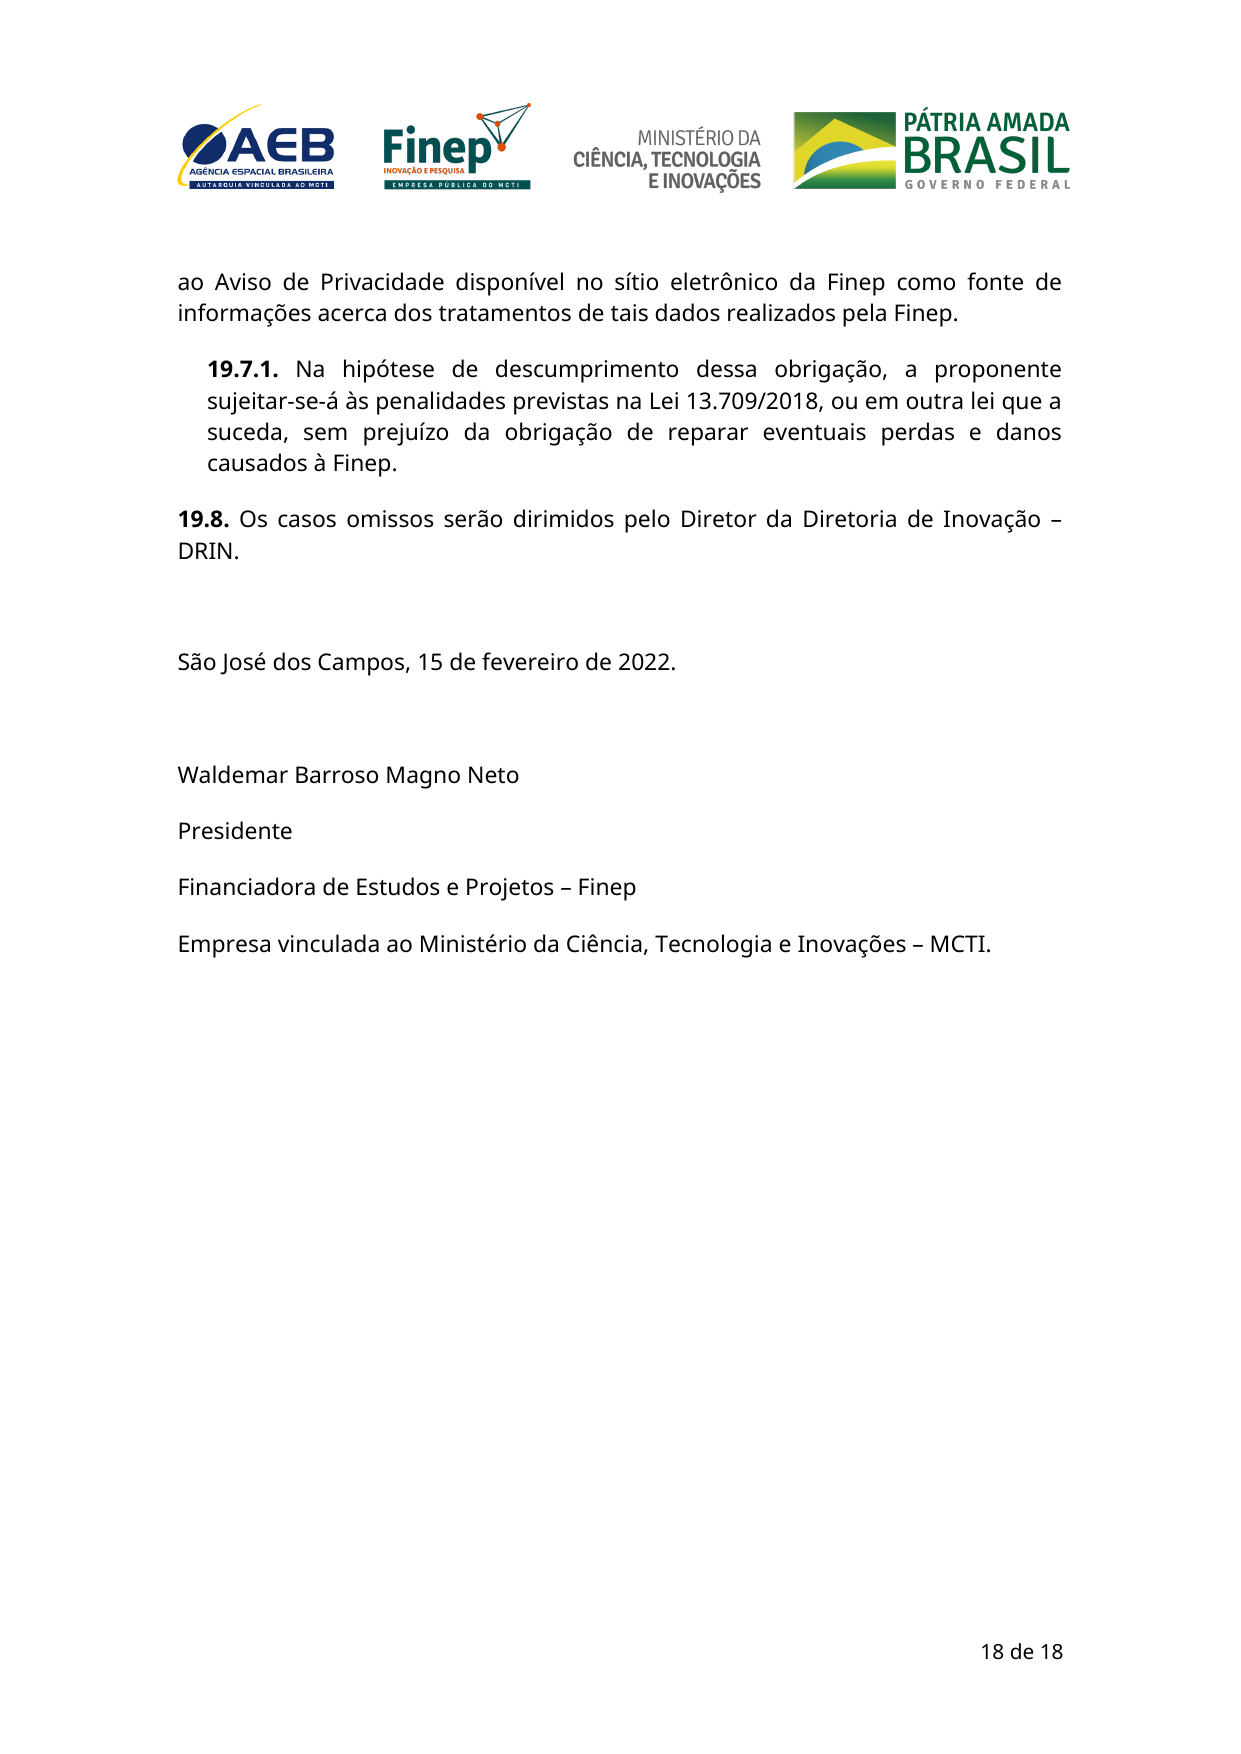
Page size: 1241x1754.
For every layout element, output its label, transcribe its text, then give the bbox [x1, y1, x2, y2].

text Financiadora de Estudos e Projetos – Finep [177, 871, 1063, 903]
text 19.8. Os casos omissos serão dirimidos pelo Diretor da Diretoria de Inovação – DRIN. [177, 503, 1063, 566]
text Empresa vinculada ao Ministério da Ciência, Tecnologia e Inovações – MCTI. [177, 928, 1063, 959]
text ao Aviso de Privacidade disponível no sítio eletrônico da Finep como fonte de informações acerca dos tratamentos de tais dados realizados pela Finep. [177, 266, 1063, 328]
text Presidente [177, 815, 1063, 846]
text São José dos Campos, 15 de fevereiro de 2022. [177, 646, 1063, 678]
text Waldemar Barroso Magno Neto [177, 759, 1063, 790]
text 19.7.1. Na hipótese de descumprimento dessa obrigação, a proponente sujeitar-se-á às penalidades previstas na Lei 13.709/2018, ou em outra lei que a suceda, sem prejuízo da obrigação de reparar eventuais perdas e danos causados à Finep. [207, 353, 1063, 478]
